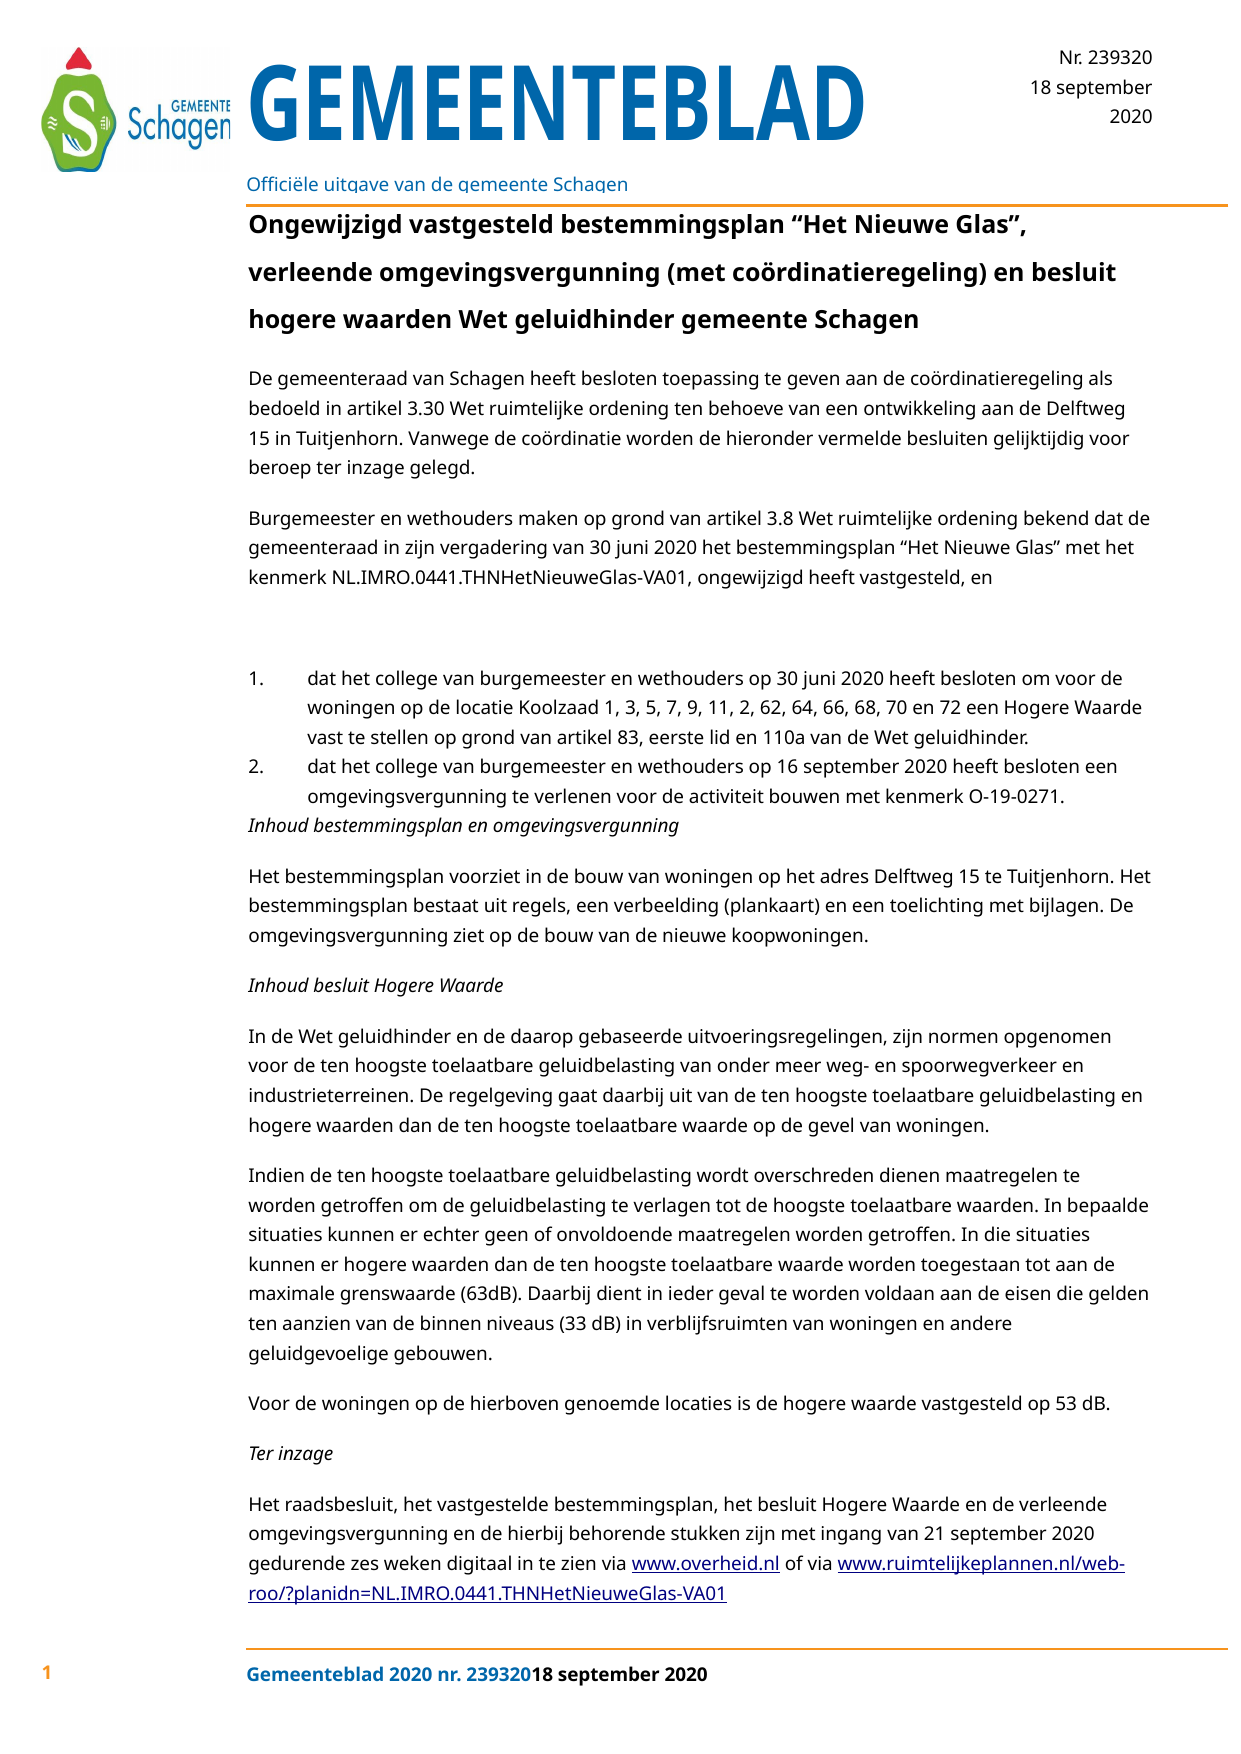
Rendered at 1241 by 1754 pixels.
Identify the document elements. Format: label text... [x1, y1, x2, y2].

text In de Wet geluidhinder en de daarop gebaseerde uitvoeringsregelingen, zijn normen opgenomen voor de ten hoogste toelaatbare geluidbelasting van onder meer weg- en spoorwegverkeer en industrieterreinen. De regelgeving gaat daarbij uit van de ten hoogste toelaatbare geluidbelasting en hogere waarden dan de ten hoogste toelaatbare waarde op de gevel van woningen. [248, 1023, 1152, 1137]
list dat het college van burgemeester en wethouders op 16 september 2020 heeft besloten een omgevingsvergunning te verlenen voor de activiteit bouwen met kenmerk O-19-0271. [248, 753, 1152, 809]
text Het raadsbesluit, het vastgestelde bestemmingsplan, het besluit Hogere Waarde en de verleende omgevingsvergunning en de hierbij behorende stukken zijn met ingang van 21 september 2020 gedurende zes weken digitaal in te zien via www.overheid.nl of via www.ruimtelijkeplannen.nl/web-roo/?planidn=NL.IMRO.0441.THNHetNieuweGlas-VA01 [248, 1491, 1152, 1605]
text Voor de woningen op de hierboven genoemde locaties is de hogere waarde vastgesteld op 53 dB. [248, 1390, 1152, 1416]
picture [41, 47, 231, 172]
text Ongewijzigd vastgesteld bestemmingsplan “Het Nieuwe Glas”, verleende omgevingsvergunning (met coördinatieregeling) en besluit hogere waarden Wet geluidhinder gemeente Schagen [248, 207, 1152, 336]
text Inhoud besluit Hogere Waarde [248, 973, 1152, 998]
text Inhoud bestemmingsplan en omgevingsvergunning [248, 813, 1152, 838]
text Burgemeester en wethouders maken op grond van artikel 3.8 Wet ruimtelijke ordening bekend dat de gemeenteraad in zijn vergadering van 30 juni 2020 het bestemmingsplan “Het Nieuwe Glas” met het kenmerk NL.IMRO.0441.THNHetNieuweGlas-VA01, ongewijzigd heeft vastgesteld, en [248, 505, 1152, 589]
list dat het college van burgemeester en wethouders op 30 juni 2020 heeft besloten om voor de woningen op de locatie Koolzaad 1, 3, 5, 7, 9, 11, 2, 62, 64, 66, 68, 70 en 72 een Hogere Waarde vast te stellen op grond van artikel 83, eerste lid en 110a van de Wet geluidhinder. [248, 665, 1152, 749]
text Ter inzage [248, 1441, 1152, 1466]
text De gemeenteraad van Schagen heeft besloten toepassing te geven aan de coördinatieregeling als bedoeld in artikel 3.30 Wet ruimtelijke ordening ten behoeve van een ontwikkeling aan de Delftweg 15 in Tuitjenhorn. Vanwege de coördinatie worden de hieronder vermelde besluiten gelijktijdig voor beroep ter inzage gelegd. [248, 366, 1152, 480]
text Het bestemmingsplan voorziet in de bouw van woningen op het adres Delftweg 15 te Tuitjenhorn. Het bestemmingsplan bestaat uit regels, een verbeelding (plankaart) en een toelichting met bijlagen. De omgevingsvergunning ziet op de bouw van de nieuwe koopwoningen. [248, 863, 1152, 948]
text Indien de ten hoogste toelaatbare geluidbelasting wordt overschreden dienen maatregelen te worden getroffen om de geluidbelasting te verlagen tot de hoogste toelaatbare waarden. In bepaalde situaties kunnen er echter geen of onvoldoende maatregelen worden getroffen. In die situaties kunnen er hogere waarden dan de ten hoogste toelaatbare waarde worden toegestaan tot aan de maximale grenswaarde (63dB). Daarbij dient in ieder geval te worden voldaan aan de eisen die gelden ten aanzien van de binnen niveaus (33 dB) in verblijfsruimten van woningen en andere geluidgevoelige gebouwen. [248, 1162, 1152, 1365]
